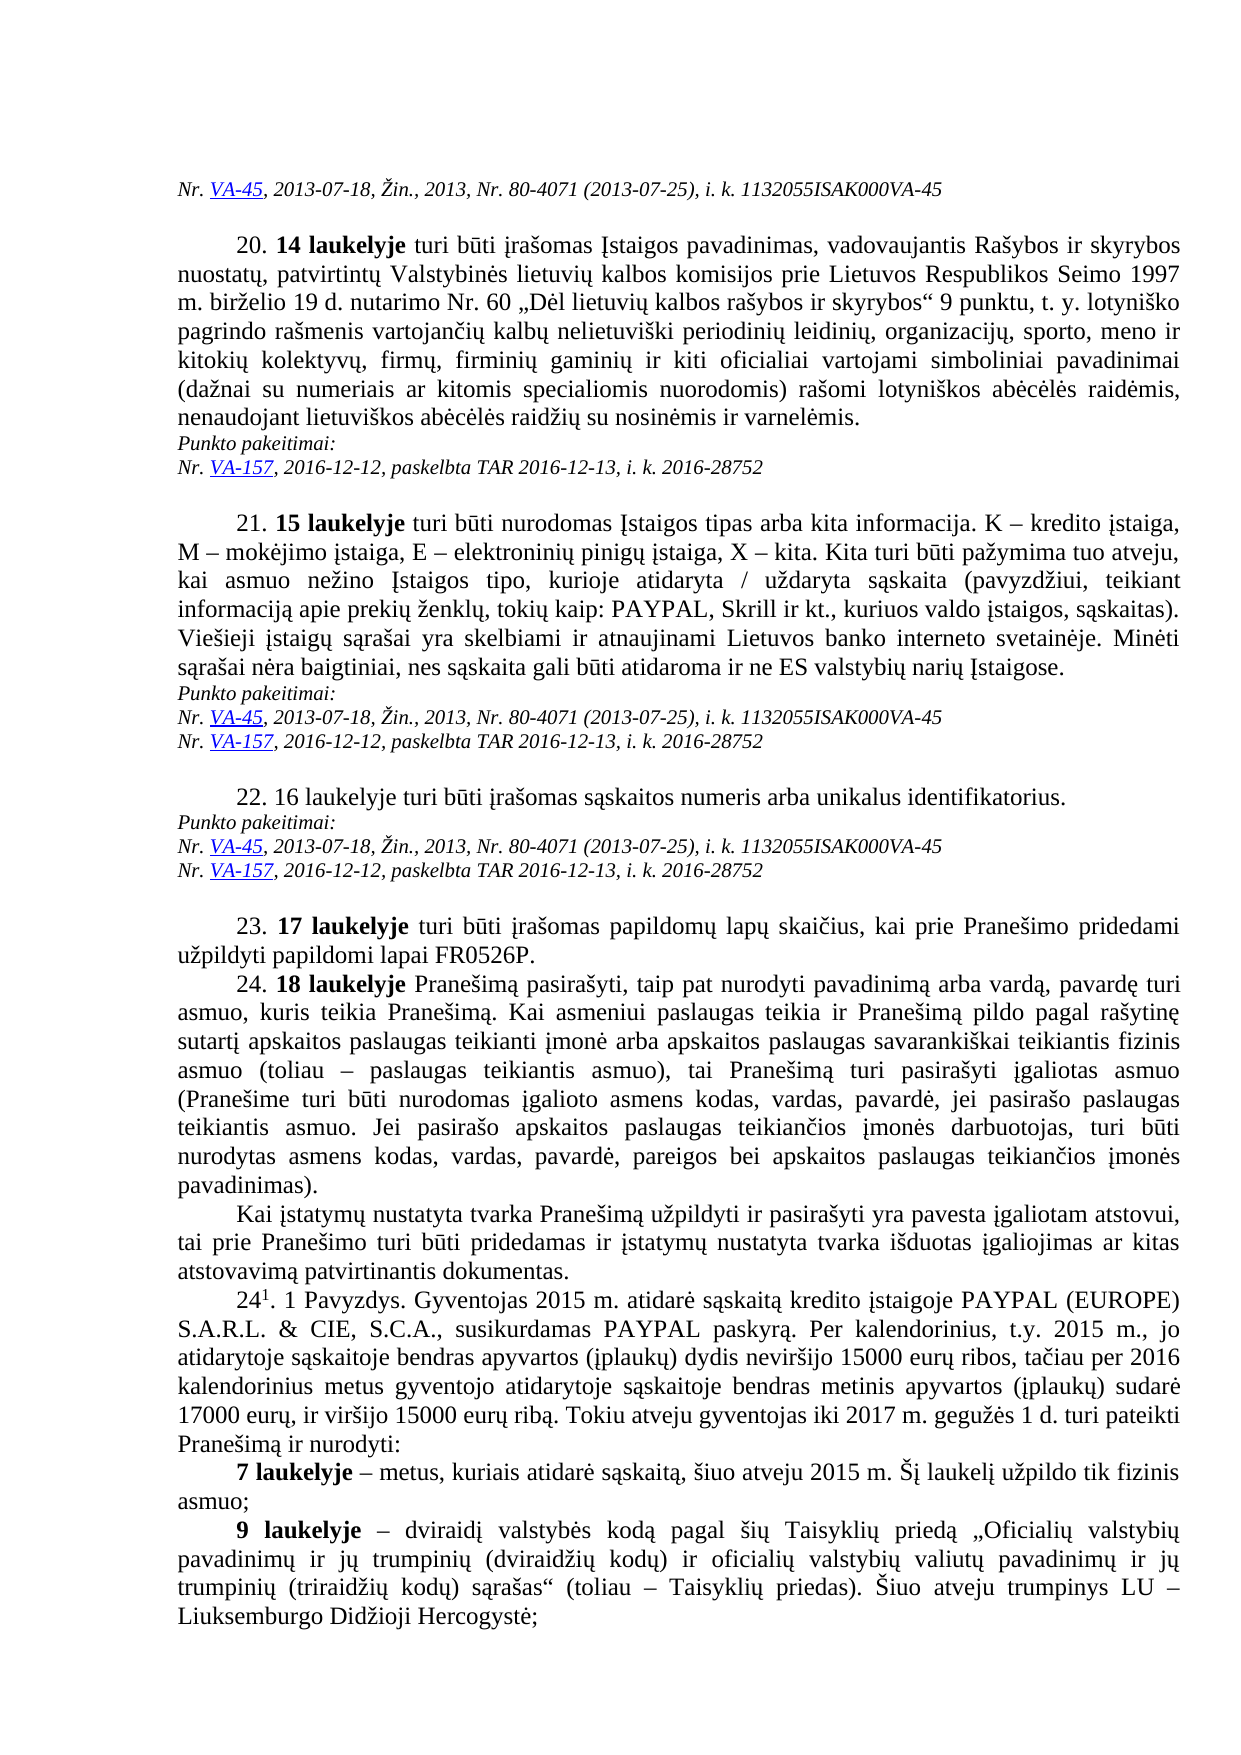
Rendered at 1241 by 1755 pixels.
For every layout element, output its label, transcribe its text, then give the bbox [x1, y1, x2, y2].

text Nr. VA-157, 2016-12-12, paskelbta TAR 2016-12-13, i. k. 2016-28752 [177, 729, 1181, 753]
text Nr. VA-157, 2016-12-12, paskelbta TAR 2016-12-13, i. k. 2016-28752 [177, 858, 1181, 882]
text 22. 16 laukelyje turi būti įrašomas sąskaitos numeris arba unikalus identifikatorius. [177, 782, 1181, 810]
text Punkto pakeitimai: [177, 810, 1181, 834]
text Nr. VA-45, 2013-07-18, Žin., 2013, Nr. 80-4071 (2013-07-25), i. k. 1132055ISAK000VA-45 [177, 834, 1181, 858]
text 21. 15 laukelyje turi būti nurodomas Įstaigos tipas arba kita informacija. K – kredito įstaiga, M – mokėjimo įstaiga, E – elektroninių pinigų įstaiga, X – kita. Kita turi būti pažymima tuo atveju, kai asmuo nežino Įstaigos tipo, kurioje atidaryta / uždaryta sąskaita (pavyzdžiui, teikiant informaciją apie prekių ženklų, tokių kaip: PAYPAL, Skrill ir kt., kuriuos valdo įstaigos, sąskaitas). Viešieji įstaigų sąrašai yra skelbiami ir atnaujinami Lietuvos banko interneto svetainėje. Minėti sąrašai nėra baigtiniai, nes sąskaita gali būti atidaroma ir ne ES valstybių narių Įstaigose. [177, 508, 1181, 681]
text 20. 14 laukelyje turi būti įrašomas Įstaigos pavadinimas, vadovaujantis Rašybos ir skyrybos nuostatų, patvirtintų Valstybinės lietuvių kalbos komisijos prie Lietuvos Respublikos Seimo 1997 m. birželio 19 d. nutarimo Nr. 60 „Dėl lietuvių kalbos rašybos ir skyrybos“ 9 punktu, t. y. lotyniško pagrindo rašmenis vartojančių kalbų nelietuviški periodinių leidinių, organizacijų, sporto, meno ir kitokių kolektyvų, firmų, firminių gaminių ir kiti oficialiai vartojami simboliniai pavadinimai (dažnai su numeriais ar kitomis specialiomis nuorodomis) rašomi lotyniškos abėcėlės raidėmis, nenaudojant lietuviškos abėcėlės raidžių su nosinėmis ir varnelėmis. [177, 230, 1181, 431]
text 7 laukelyje – metus, kuriais atidarė sąskaitą, šiuo atveju 2015 m. Šį laukelį užpildo tik fizinis asmuo; [177, 1457, 1181, 1515]
text Punkto pakeitimai: [177, 681, 1181, 705]
text Nr. VA-157, 2016-12-12, paskelbta TAR 2016-12-13, i. k. 2016-28752 [177, 455, 1181, 479]
text Nr. VA-45, 2013-07-18, Žin., 2013, Nr. 80-4071 (2013-07-25), i. k. 1132055ISAK000VA-45 [177, 705, 1181, 729]
text 23. 17 laukelyje turi būti įrašomas papildomų lapų skaičius, kai prie Pranešimo pridedami užpildyti papildomi lapai FR0526P. [177, 911, 1181, 969]
text Kai įstatymų nustatyta tvarka Pranešimą užpildyti ir pasirašyti yra pavesta įgaliotam atstovui, tai prie Pranešimo turi būti pridedamas ir įstatymų nustatyta tvarka išduotas įgaliojimas ar kitas atstovavimą patvirtinantis dokumentas. [177, 1199, 1181, 1285]
text 9 laukelyje – dviraidį valstybės kodą pagal šių Taisyklių priedą „Oficialių valstybių pavadinimų ir jų trumpinių (dviraidžių kodų) ir oficialių valstybių valiutų pavadinimų ir jų trumpinių (triraidžių kodų) sąrašas“ (toliau – Taisyklių priedas). Šiuo atveju trumpinys LU – Liuksemburgo Didžioji Hercogystė; [177, 1515, 1181, 1630]
text 24. 18 laukelyje Pranešimą pasirašyti, taip pat nurodyti pavadinimą arba vardą, pavardę turi asmuo, kuris teikia Pranešimą. Kai asmeniui paslaugas teikia ir Pranešimą pildo pagal rašytinę sutartį apskaitos paslaugas teikianti įmonė arba apskaitos paslaugas savarankiškai teikiantis fizinis asmuo (toliau – paslaugas teikiantis asmuo), tai Pranešimą turi pasirašyti įgaliotas asmuo (Pranešime turi būti nurodomas įgalioto asmens kodas, vardas, pavardė, jei pasirašo paslaugas teikiantis asmuo. Jei pasirašo apskaitos paslaugas teikiančios įmonės darbuotojas, turi būti nurodytas asmens kodas, vardas, pavardė, pareigos bei apskaitos paslaugas teikiančios įmonės pavadinimas). [177, 969, 1181, 1199]
text Nr. VA-45, 2013-07-18, Žin., 2013, Nr. 80-4071 (2013-07-25), i. k. 1132055ISAK000VA-45 [177, 177, 1181, 201]
text 241. 1 Pavyzdys. Gyventojas 2015 m. atidarė sąskaitą kredito įstaigoje PAYPAL (EUROPE) S.A.R.L. & CIE, S.C.A., susikurdamas PAYPAL paskyrą. Per kalendorinius, t.y. 2015 m., jo atidarytoje sąskaitoje bendras apyvartos (įplaukų) dydis neviršijo 15000 eurų ribos, tačiau per 2016 kalendorinius metus gyventojo atidarytoje sąskaitoje bendras metinis apyvartos (įplaukų) sudarė 17000 eurų, ir viršijo 15000 eurų ribą. Tokiu atveju gyventojas iki 2017 m. gegužės 1 d. turi pateikti Pranešimą ir nurodyti: [177, 1285, 1181, 1457]
text Punkto pakeitimai: [177, 431, 1181, 455]
